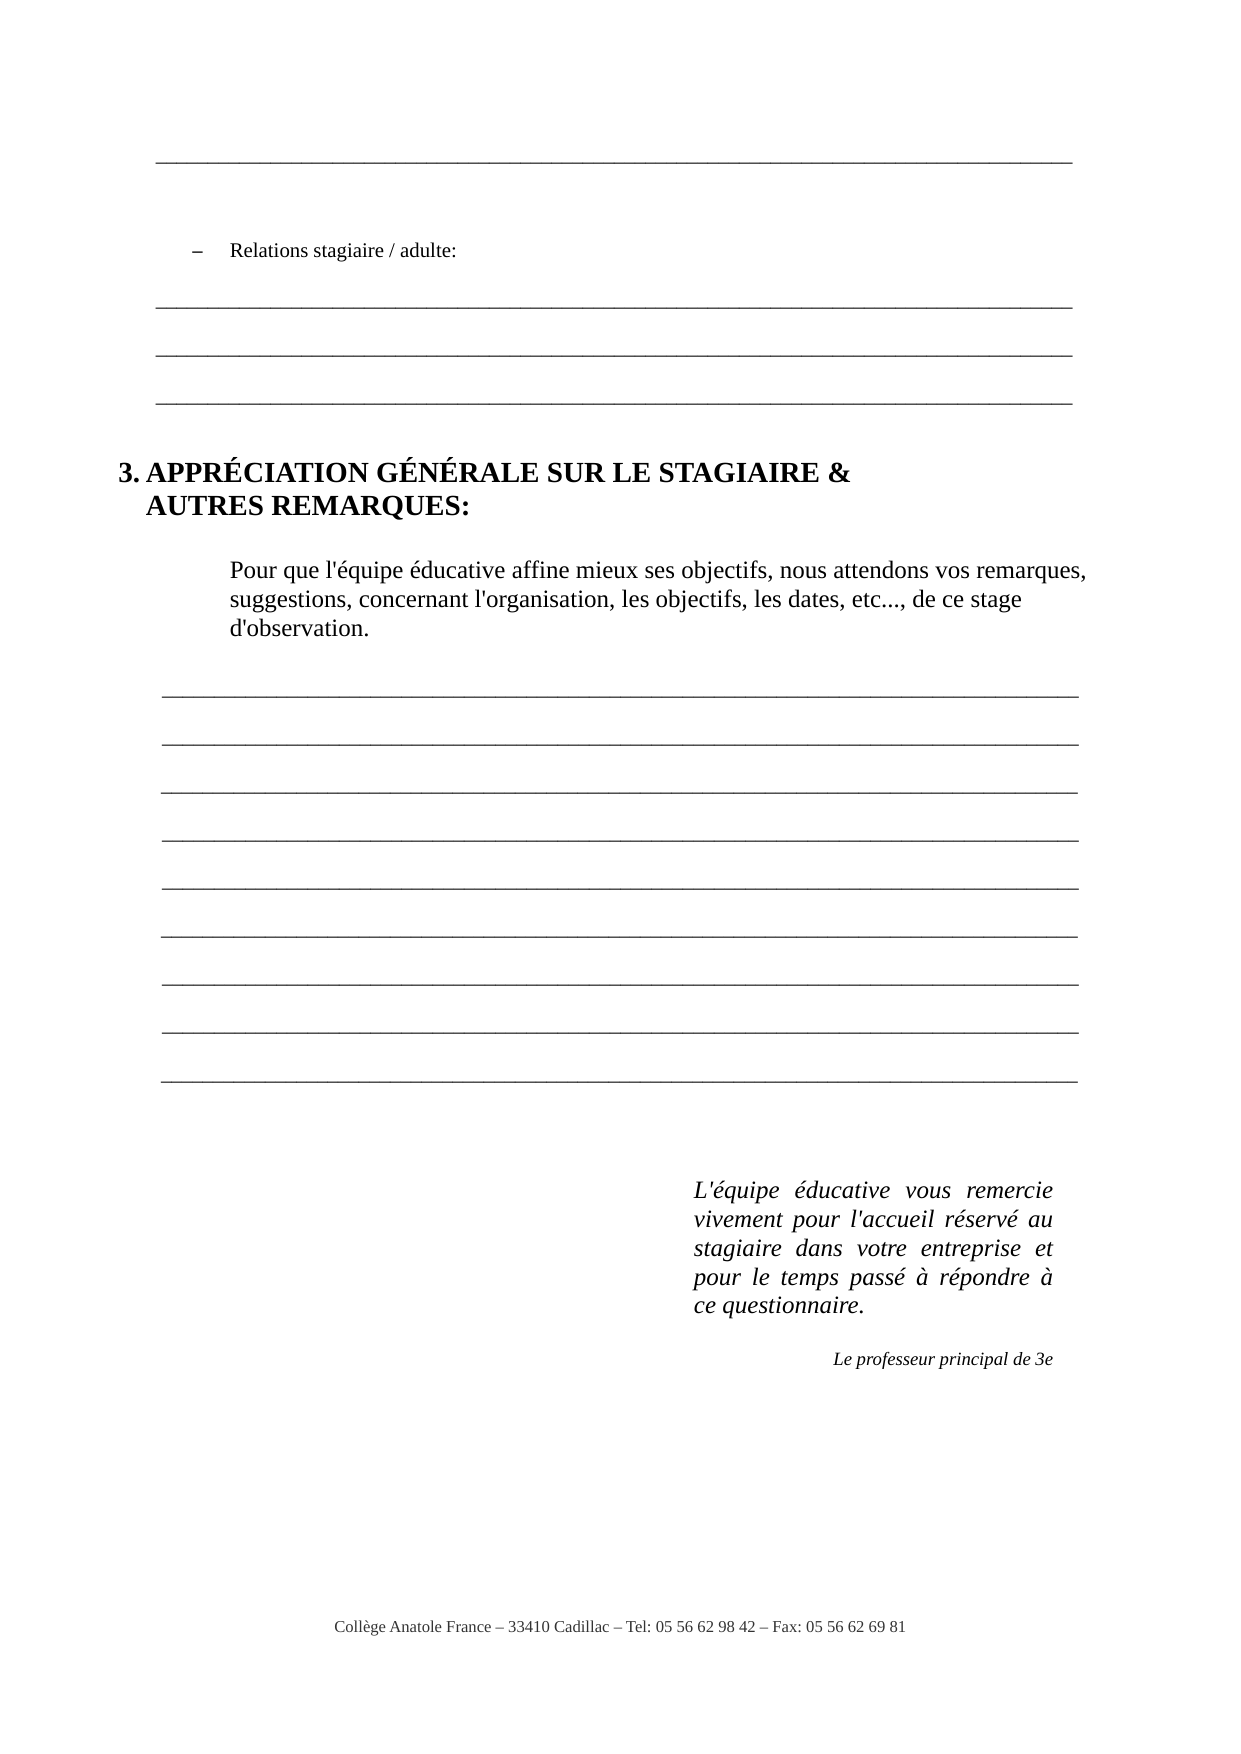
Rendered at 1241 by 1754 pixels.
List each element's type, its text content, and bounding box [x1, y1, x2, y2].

list Relations stagiaire / adulte: [192, 238, 1122, 262]
list ________________________________________________________________________________________ [118, 118, 1122, 214]
text ________________________________________________________________________________________ ________________________________________________________________________________________ ________________________________________________________________________________________ [118, 675, 1122, 796]
text 3. APPRÉCIATION GÉNÉRALE SUR LE STAGIAIRE & AUTRES REMARQUES: [118, 455, 1122, 556]
text ________________________________________________________________________________________ ________________________________________________________________________________________ ________________________________________________________________________________________ [118, 820, 1122, 940]
list ________________________________________________________________________________________ ________________________________________________________________________________________ ________________________________________________________________________________________ [118, 262, 1122, 431]
list Pour que l'équipe éducative affine mieux ses objectifs, nous attendons vos remarques, suggestions, concernant l'organisation, les objectifs, les dates, etc..., de ce stage d'observation. [192, 556, 1122, 642]
text ________________________________________________________________________________________ ________________________________________________________________________________________ ________________________________________________________________________________________ [118, 964, 1122, 1084]
